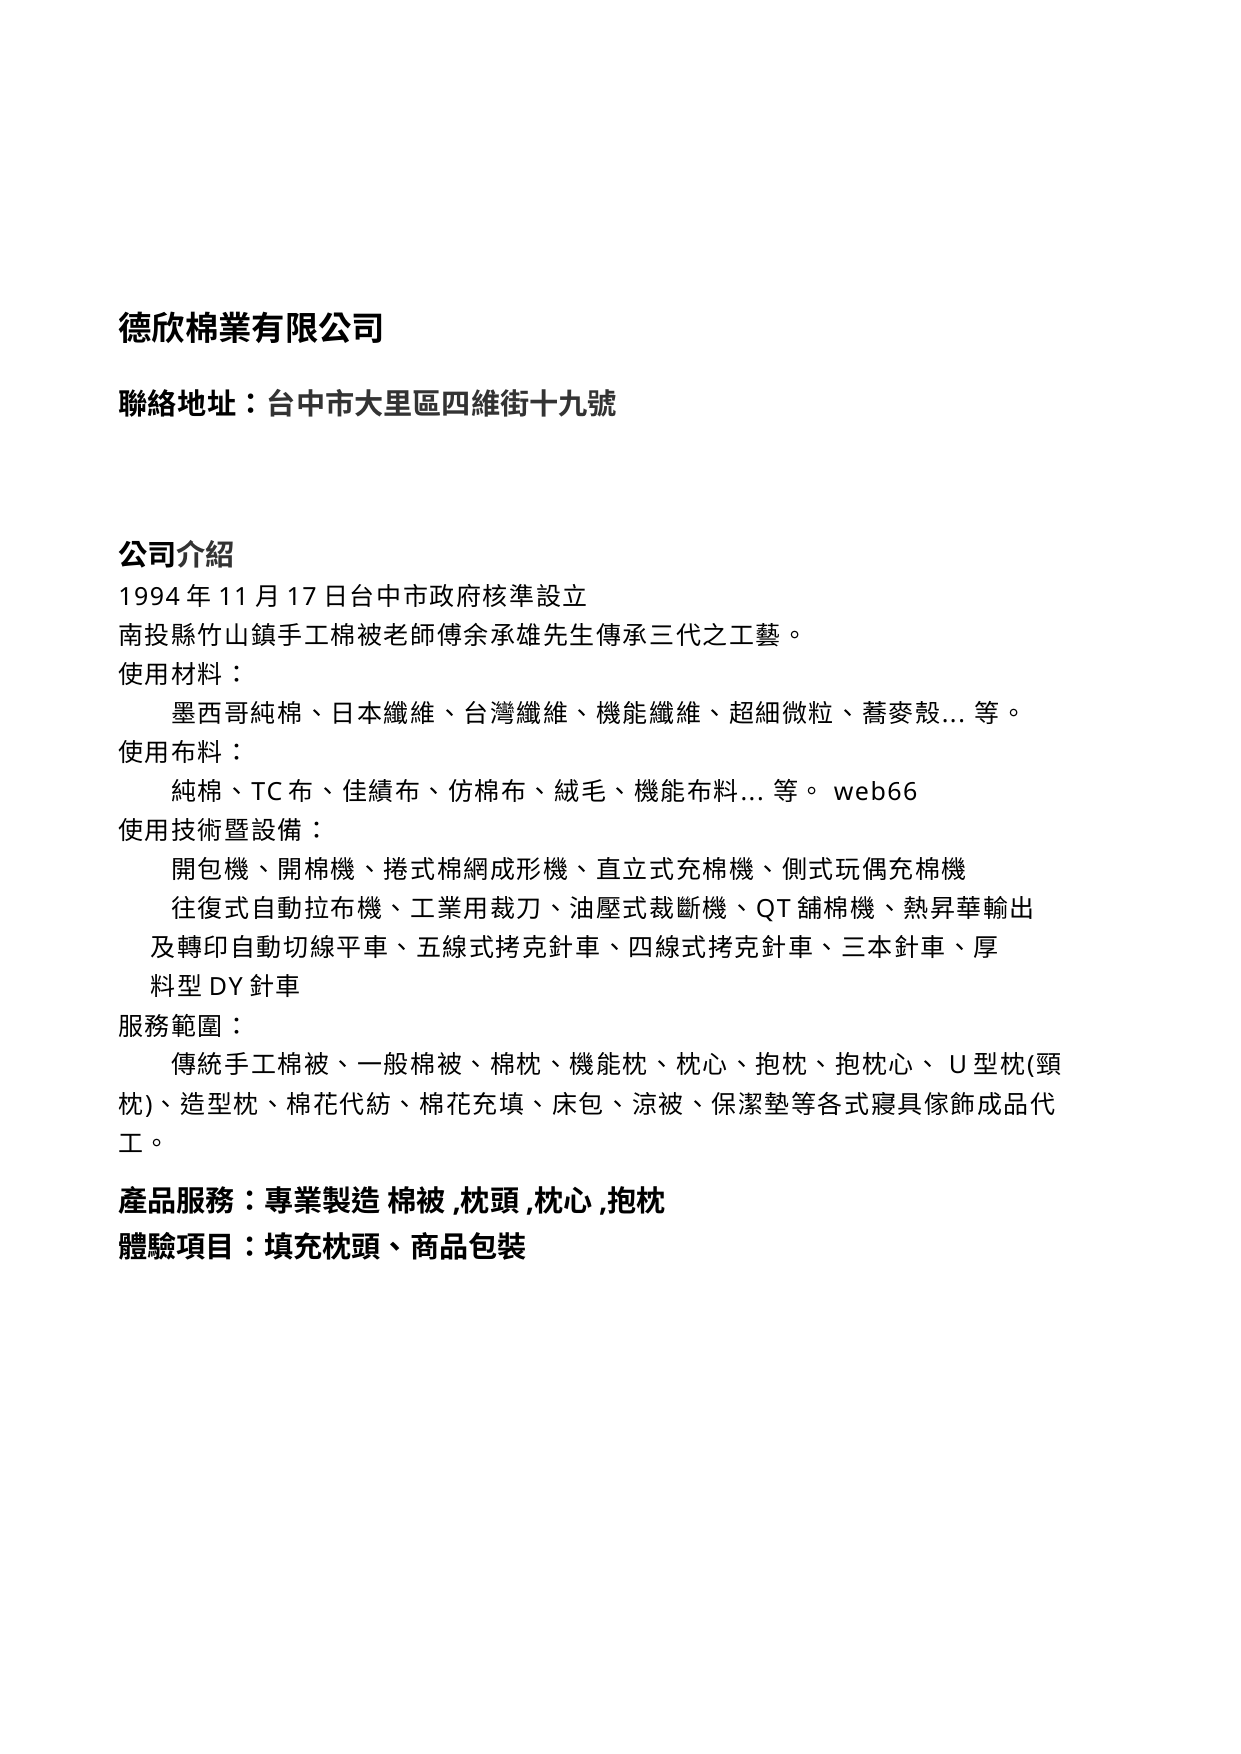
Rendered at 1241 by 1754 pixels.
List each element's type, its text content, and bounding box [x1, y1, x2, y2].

table_header 1994年11月17日台中市政府核準設立 南投縣竹山鎮手工棉被老師傅余承雄先生傳承三代之工藝。 使用材料： 墨西哥純棉、日本纖維、台灣纖維、機能纖維、超細微粒、蕎麥殼... 等。 使用布料： 純棉、TC布、佳績布、仿棉布、絨毛、機能布料... 等。 web66 使用技術暨設備： 開包機、開棉機、捲式棉網成形機、直立式充棉機、側式玩偶充棉機 往復式自動拉布機、工業用裁刀、油壓式裁斷機、QT舖棉機、熱昇華輸出 及轉印自動切線平車、五線式拷克針車、四線式拷克針車、三本針車、厚 料型DY針車 服務範圍： 傳統手工棉被、一般棉被、棉枕、機能枕、枕心、抱枕、抱枕心、 U型枕(頸枕)、造型枕、棉花代紡、棉花充填、床包、涼被、保潔墊等各式寢具傢飾成品代工。 [118, 574, 1087, 1175]
text 德欣棉業有限公司 [118, 301, 1122, 350]
text 產品服務：專業製造 棉被 ,枕頭 ,枕心 ,抱枕 [118, 1175, 1122, 1221]
text 體驗項目：填充枕頭、商品包裝 [118, 1221, 1122, 1267]
text 公司介紹 [118, 523, 1122, 573]
table_header [1087, 574, 1122, 1175]
subtitle 聯絡地址：台中市大里區四維街十九號 [118, 381, 1122, 423]
